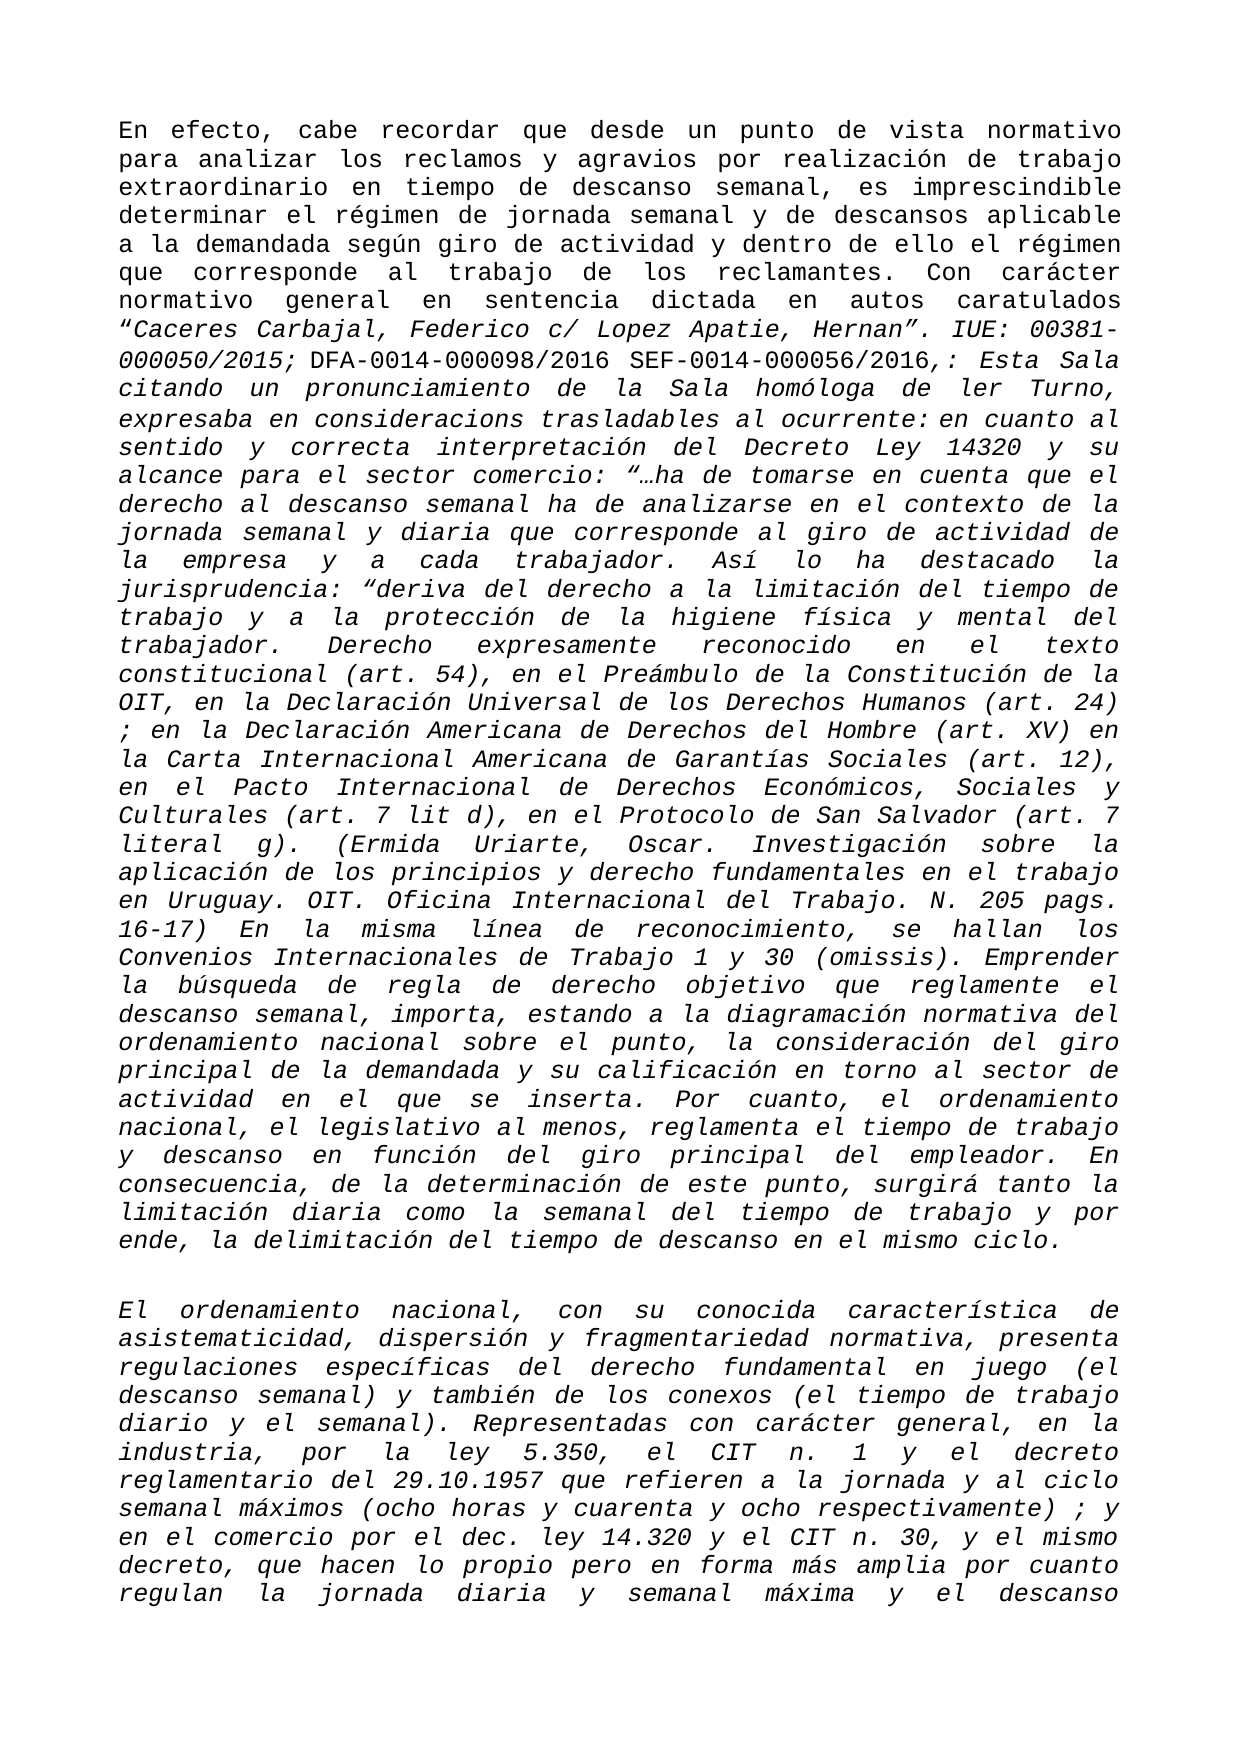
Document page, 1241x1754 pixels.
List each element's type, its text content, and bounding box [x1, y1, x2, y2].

text En efecto, cabe recordar que desde un punto de vista normativo para analizar los reclamos y agravios por realización de trabajo extraordinario en tiempo de descanso semanal, es imprescindible determinar el régimen de jornada semanal y de descansos aplicable a la demandada según giro de actividad y dentro de ello el régimen que corresponde al trabajo de los reclamantes. Con carácter normativo general en sentencia dictada en autos caratulados “Caceres Carbajal, Federico c/ Lopez Apatie, Hernan”. IUE: 00381-000050/2015; DFA-0014-000098/2016 SEF-0014-000056/2016,: Esta Sala citando un pronunciamiento de la Sala homóloga de ler Turno, expresaba en consideracions trasladables al ocurrente: en cuanto al sentido y correcta interpretación del Decreto Ley 14320 y su alcance para el sector comercio: “…ha de tomarse en cuenta que el derecho al descanso semanal ha de analizarse en el contexto de la jornada semanal y diaria que corresponde al giro de actividad de la empresa y a cada trabajador. Así lo ha destacado la jurisprudencia: “deriva del derecho a la limitación del tiempo de trabajo y a la protección de la higiene física y mental del trabajador. Derecho expresamente reconocido en el texto constitucional (art. 54), en el Preámbulo de la Constitución de la OIT, en la Declaración Universal de los Derechos Humanos (art. 24) ; en la Declaración Americana de Derechos del Hombre (art. XV) en la Carta Internacional Americana de Garantías Sociales (art. 12), en el Pacto Internacional de Derechos Económicos, Sociales y Culturales (art. 7 lit d), en el Protocolo de San Salvador (art. 7 literal g). (Ermida Uriarte, Oscar. Investigación sobre la aplicación de los principios y derecho fundamentales en el trabajo en Uruguay. OIT. Oficina Internacional del Trabajo. N. 205 pags. 16-17) En la misma línea de reconocimiento, se hallan los Convenios Internacionales de Trabajo 1 y 30 (omissis). Emprender la búsqueda de regla de derecho objetivo que reglamente el descanso semanal, importa, estando a la diagramación normativa del ordenamiento nacional sobre el punto, la consideración del giro principal de la demandada y su calificación en torno al sector de actividad en el que se inserta. Por cuanto, el ordenamiento nacional, el legislativo al menos, reglamenta el tiempo de trabajo y descanso en función del giro principal del empleador. En consecuencia, de la determinación de este punto, surgirá tanto la limitación diaria como la semanal del tiempo de trabajo y por ende, la delimitación del tiempo de descanso en el mismo ciclo. [118, 118, 1122, 1256]
text El ordenamiento nacional, con su conocida característica de asistematicidad, dispersión y fragmentariedad normativa, presenta regulaciones específicas del derecho fundamental en juego (el descanso semanal) y también de los conexos (el tiempo de trabajo diario y el semanal). Representadas con carácter general, en la industria, por la ley 5.350, el CIT n. 1 y el decreto reglamentario del 29.10.1957 que refieren a la jornada y al ciclo semanal máximos (ocho horas y cuarenta y ocho respectivamente) ; y en el comercio por el dec. ley 14.320 y el CIT n. 30, y el mismo decreto, que hacen lo propio pero en forma más amplia por cuanto regulan la jornada diaria y semanal máxima y el descanso [118, 1298, 1122, 1609]
